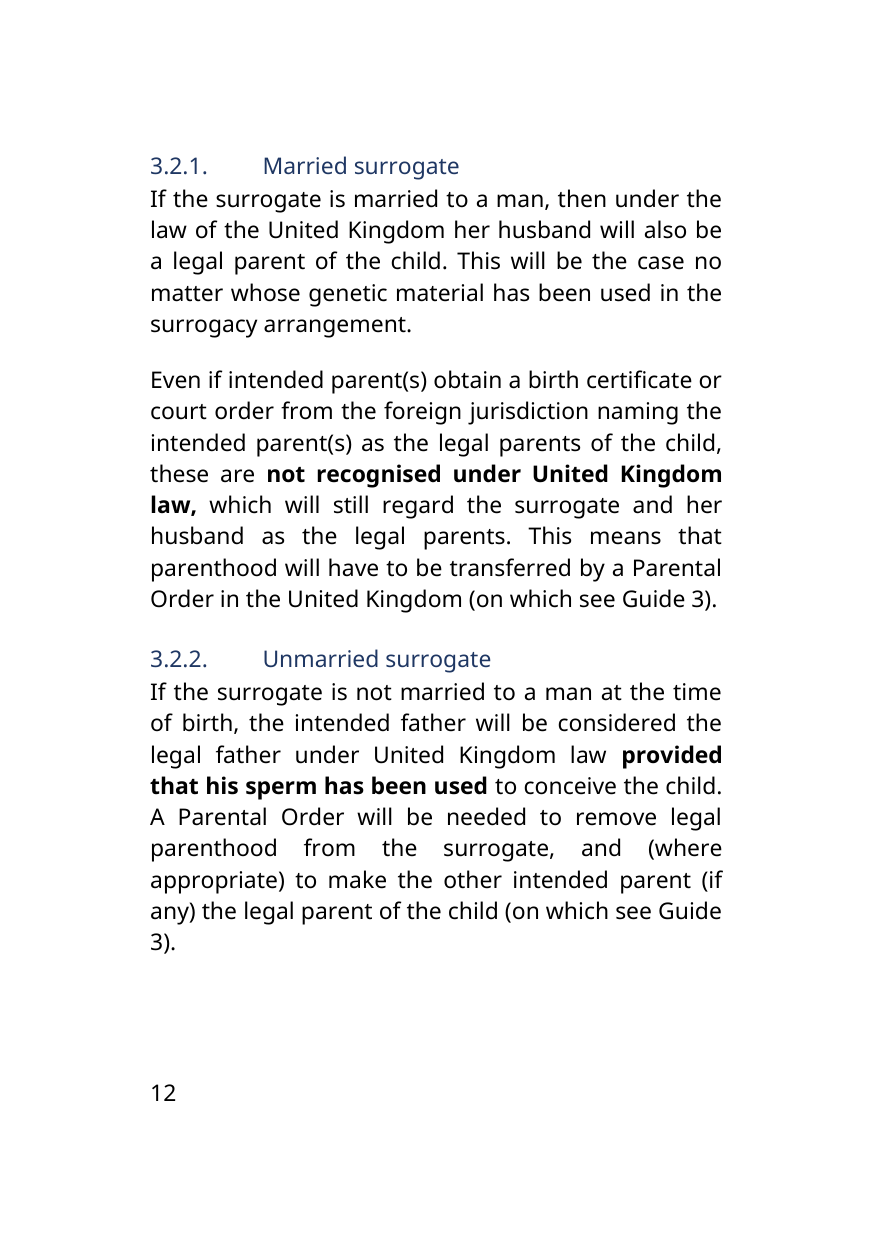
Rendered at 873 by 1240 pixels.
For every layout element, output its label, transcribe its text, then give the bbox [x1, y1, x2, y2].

subtitle Married surrogate [150, 150, 723, 181]
subtitle Unmarried surrogate [150, 643, 723, 674]
text Even if intended parent(s) obtain a birth certificate or court order from the foreign jurisdiction naming the intended parent(s) as the legal parents of the child, these are not recognised under United Kingdom law, which will still regard the surrogate and her husband as the legal parents. This means that parenthood will have to be transferred by a Parental Order in the United Kingdom (on which see Guide 3). [150, 364, 723, 614]
text If the surrogate is not married to a man at the time of birth, the intended father will be considered the legal father under United Kingdom law provided that his sperm has been used to conceive the child. A Parental Order will be needed to remove legal parenthood from the surrogate, and (where appropriate) to make the other intended parent (if any) the legal parent of the child (on which see Guide 3). [150, 676, 723, 957]
text If the surrogate is married to a man, then under the law of the United Kingdom her husband will also be a legal parent of the child. This will be the case no matter whose genetic material has been used in the surrogacy arrangement. [150, 183, 723, 339]
